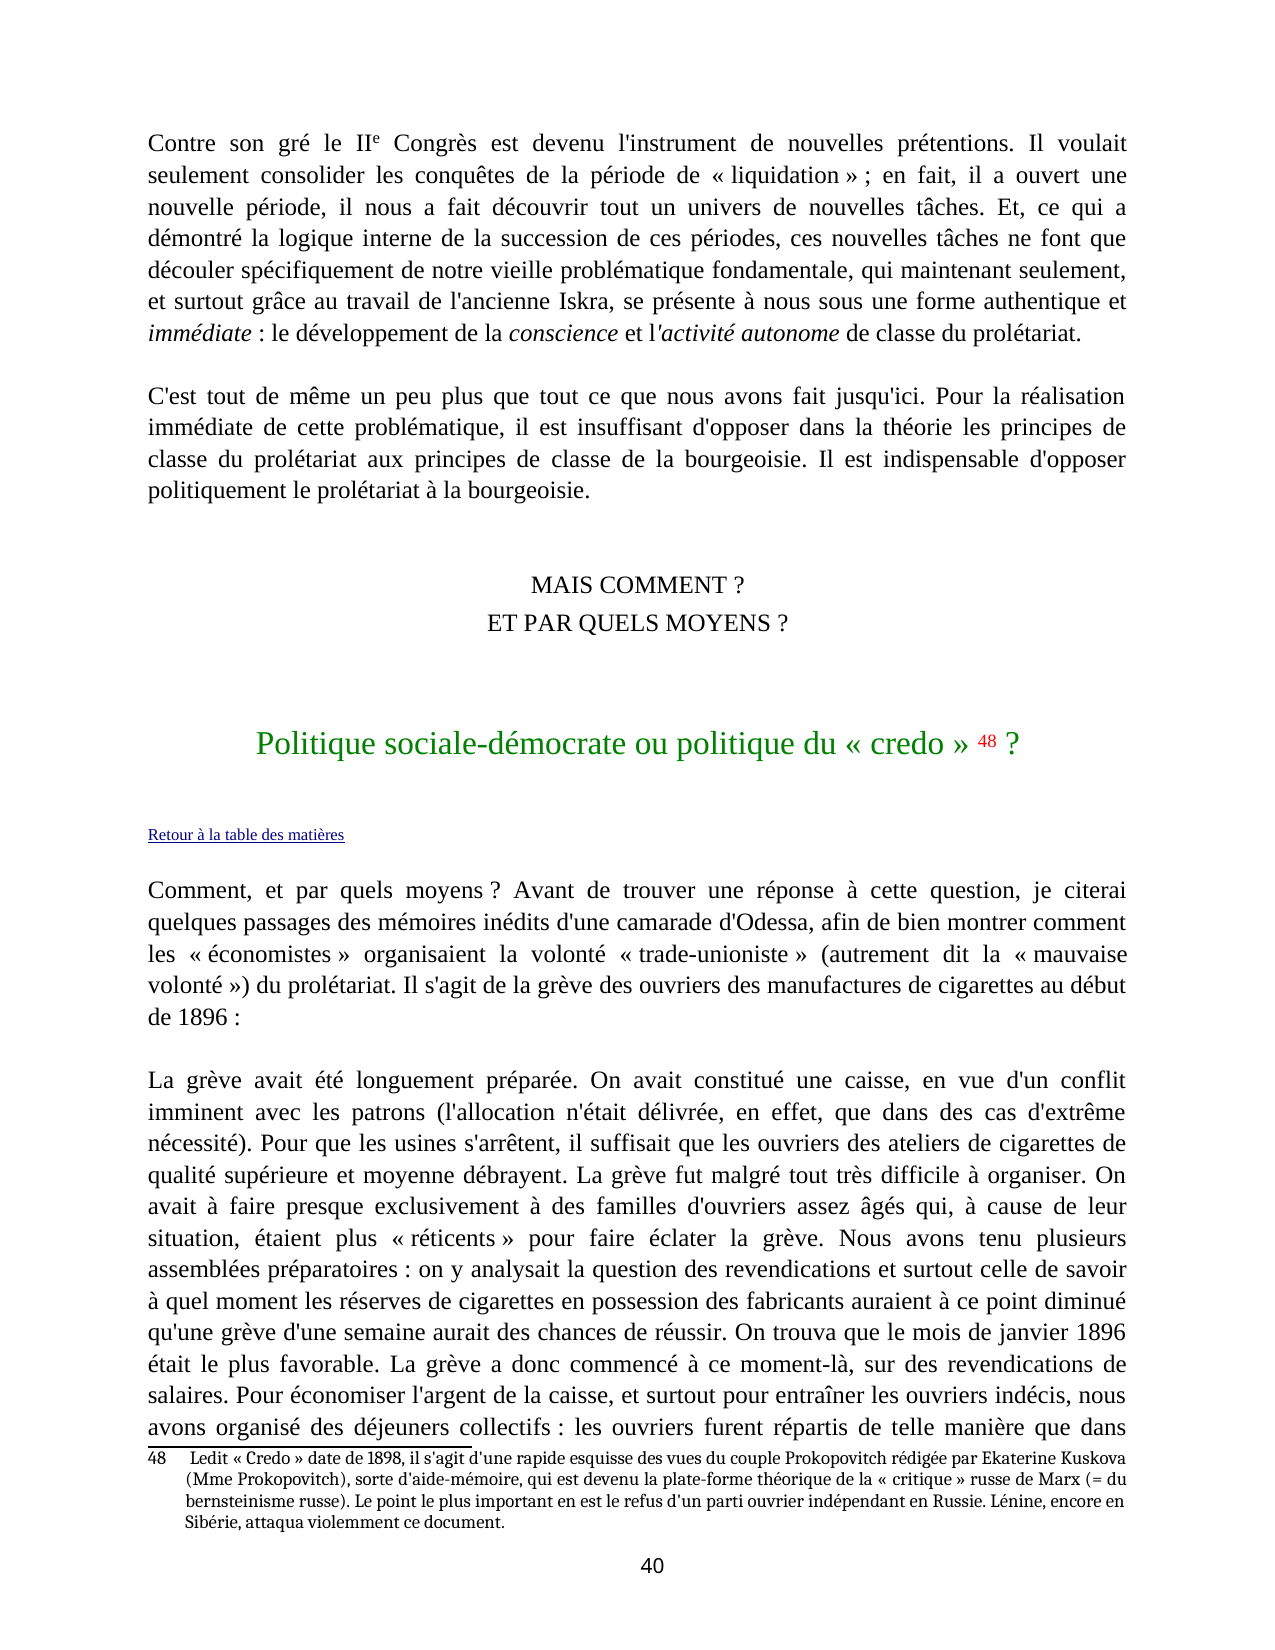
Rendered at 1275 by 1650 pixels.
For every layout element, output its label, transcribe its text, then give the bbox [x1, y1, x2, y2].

text MAIS COMMENT ? [148, 570, 1127, 599]
text La grève avait été longuement préparée. On avait constitué une caisse, en vue d'un conflit imminent avec les patrons (l'allocation n'était délivrée, en effet, que dans des cas d'extrême nécessité). Pour que les usines s'arrêtent, il suffisait que les ouvriers des ateliers de cigarettes de qualité supérieure et moyenne débrayent. La grève fut malgré tout très difficile à organiser. On avait à faire presque exclusivement à des familles d'ouvriers assez âgés qui, à cause de leur situation, étaient plus « réticents » pour faire éclater la grève. Nous avons tenu plusieurs assemblées préparatoires : on y analysait la question des revendications et surtout celle de savoir à quel moment les réserves de cigarettes en possession des fabricants auraient à ce point diminué qu'une grève d'une semaine aurait des chances de réussir. On trouva que le mois de janvier 1896 était le plus favorable. La grève a donc commencé à ce moment-là, sur des revendications de salaires. Pour économiser l'argent de la caisse, et surtout pour entraîner les ouvriers indécis, nous avons organisé des déjeuners collectifs : les ouvriers furent répartis de telle manière que dans [148, 1065, 1127, 1441]
text Politique sociale-démocrate ou politique du « credo » ? [148, 723, 1127, 762]
text C'est tout de même un peu plus que tout ce que nous avons fait jusqu'ici. Pour la réalisation immédiate de cette problématique, il est insuffisant d'opposer dans la théorie les principes de classe du prolétariat aux principes de classe de la bourgeoisie. Il est indispensable d'opposer politiquement le prolétariat à la bourgeoisie. [148, 381, 1127, 504]
text ET PAR QUELS MOYENS ? [148, 608, 1127, 637]
text Comment, et par quels moyens ? Avant de trouver une réponse à cette question, je citerai quelques passages des mémoires inédits d'une camarade d'Odessa, afin de bien montrer comment les « économis­tes » organisaient la volonté « trade-unioniste » (autrement dit la « mauvaise volonté ») du prolétariat. Il s'agit de la grève des ouvriers des manufactures de cigarettes au début de 1896 : [148, 876, 1127, 1031]
text Ledit « Credo » date de 1898, il s'agit d'une rapide esquisse des vues du couple Prokopovitch rédigée par Ekaterine Kuskova (Mme Prokopovitch), sorte d'aide-mémoire, qui est devenu la plate-forme théorique de la « critique » russe de Marx (= du bernsteinisme russe). Le point le plus important en est le refus d'un parti ouvrier indépendant en Russie. Lénine, encore en Sibérie, attaqua violemment ce document. [148, 1447, 1127, 1534]
text Retour à la table des matières [148, 825, 1118, 844]
text Contre son gré le IIe Congrès est devenu l'instrument de nouvelles prétentions. Il voulait seulement consolider les conquêtes de la période de « liquidation » ; en fait, il a ouvert une nouvelle période, il nous a fait découvrir tout un univers de nouvelles tâches. Et, ce qui a démontré la logique interne de la succession de ces périodes, ces nouvelles tâches ne font que découler spécifiquement de notre vieille problématique fondamentale, qui maintenant seulement, et surtout grâce au travail de l'ancienne Iskra, se présente à nous sous une forme authentique et immédiate : le développement de la conscience et l'activité autonome de classe du prolétariat. [148, 128, 1127, 347]
